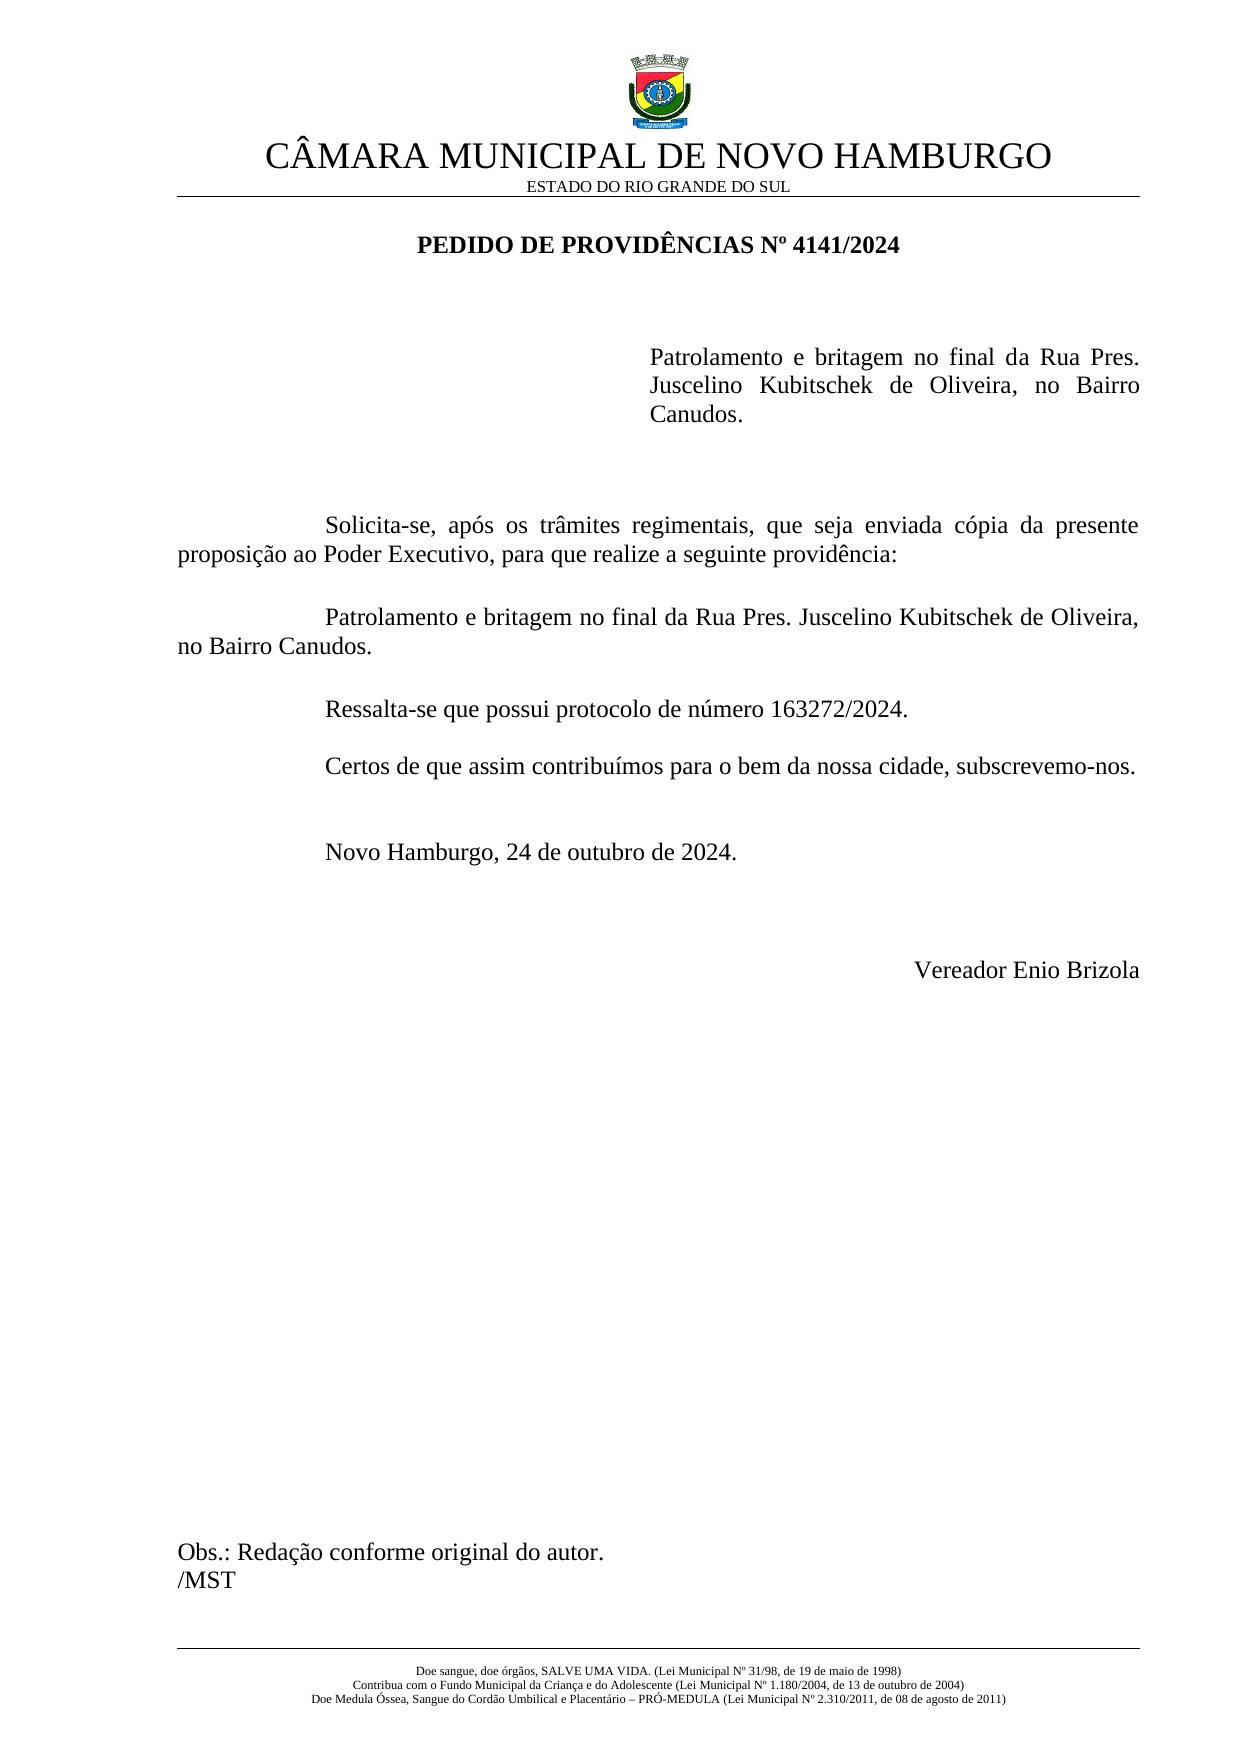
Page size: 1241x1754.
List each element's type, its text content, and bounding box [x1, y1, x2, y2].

text Patrolamento e britagem no final da Rua Pres. Juscelino Kubitschek de Oliveira, no Bairro Canudos. [649, 342, 1140, 428]
text /MST [177, 1565, 1140, 1594]
text Obs.: Redação conforme original do autor. [177, 1537, 1140, 1565]
text Novo Hamburgo, 24 de outubro de 2024. [177, 837, 1140, 866]
text Vereador Enio Brizola [649, 955, 1140, 983]
text PEDIDO DE PROVIDÊNCIAS Nº 4141/2024 [177, 230, 1140, 259]
text Certos de que assim contribuímos para o bem da nossa cidade, subscrevemo-nos. [177, 751, 1140, 780]
picture [623, 48, 694, 133]
text Ressalta-se que possui protocolo de número 163272/2024. [177, 694, 1140, 722]
text Solicita-se, após os trâmites regimentais, que seja enviada cópia da presente proposição ao Poder Executivo, para que realize a seguinte providência: [177, 511, 1140, 568]
text Patrolamento e britagem no final da Rua Pres. Juscelino Kubitschek de Oliveira, no Bairro Canudos. [177, 602, 1140, 659]
